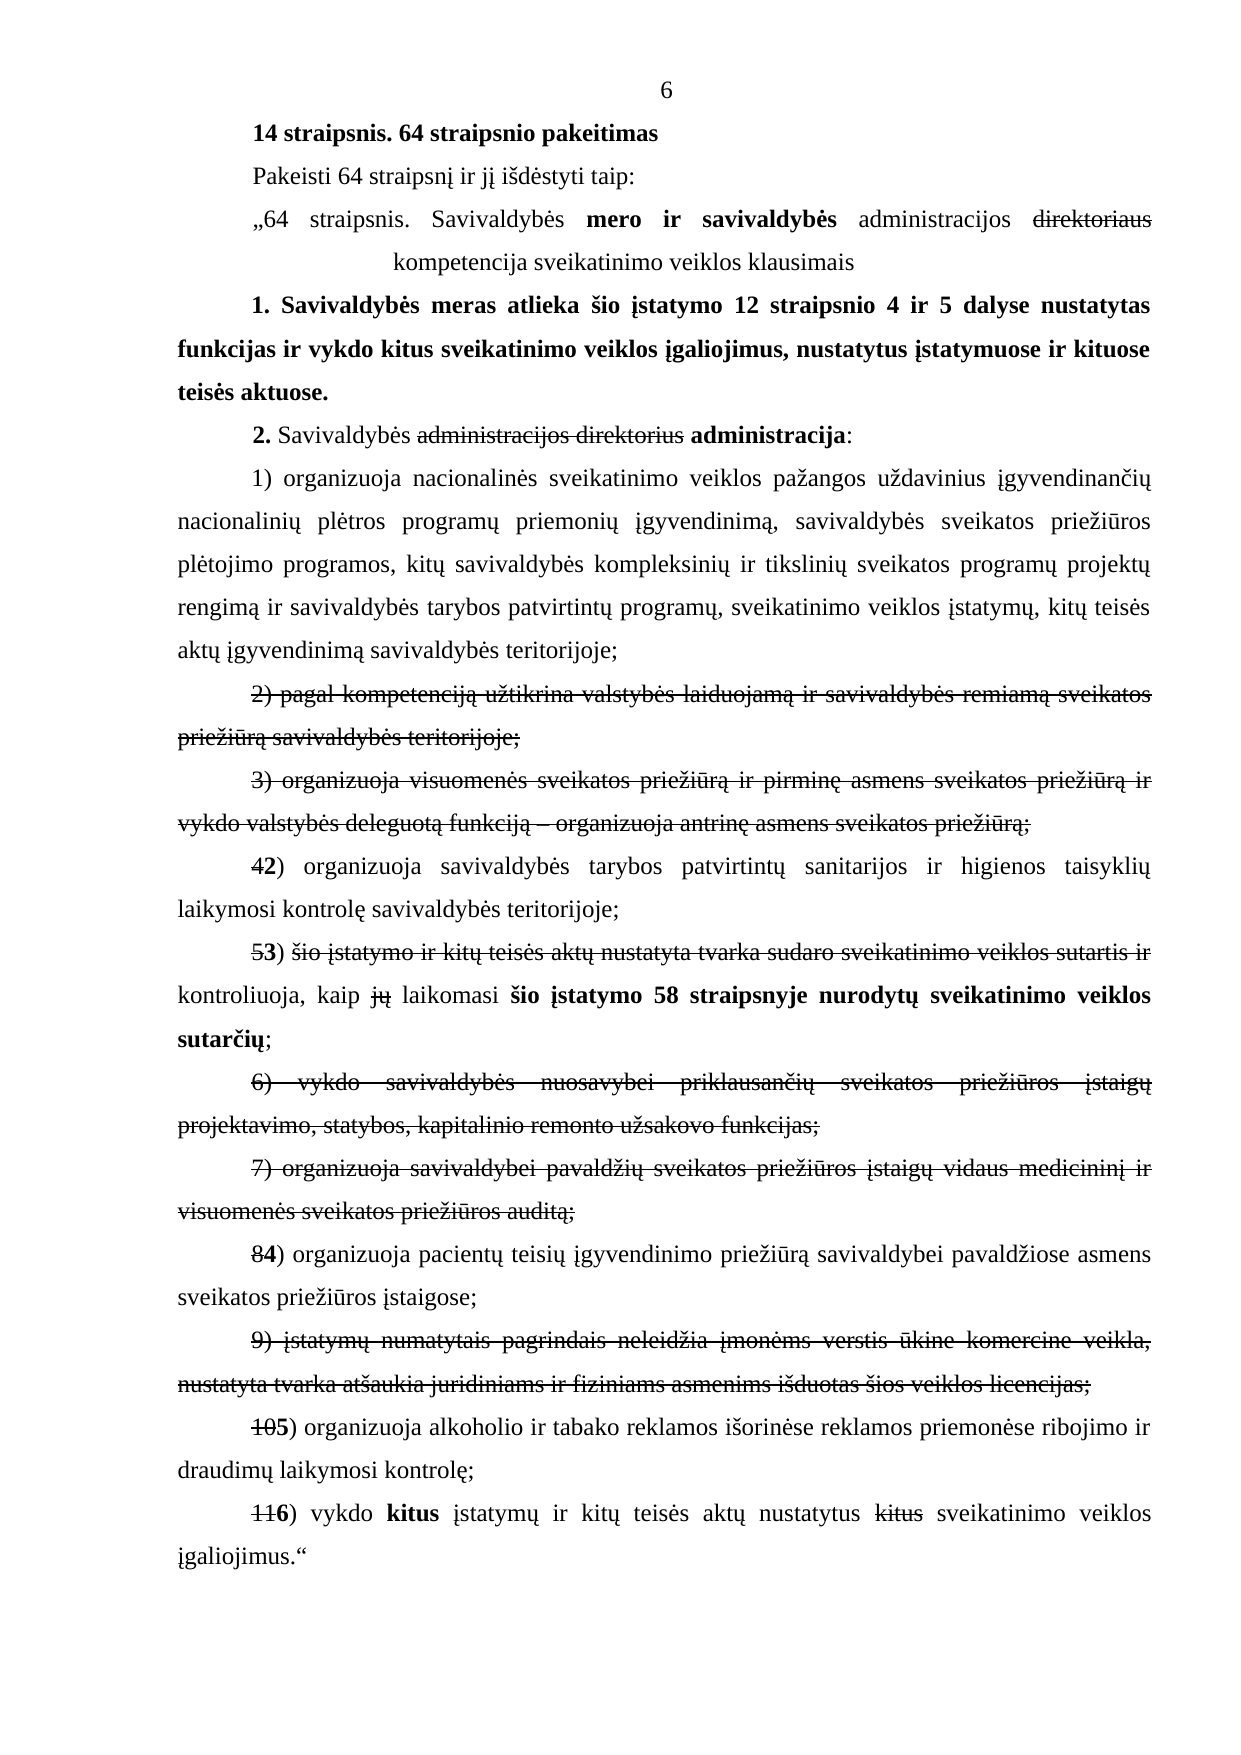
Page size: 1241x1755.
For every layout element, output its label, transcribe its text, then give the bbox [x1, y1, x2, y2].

text 2) pagal kompetenciją užtikrina valstybės laiduojamą ir savivaldybės remiamą sveikatos priežiūrą savivaldybės teritorijoje; [177, 679, 1152, 751]
text 2. Savivaldybės administracijos direktorius administracija: [252, 420, 1152, 449]
text 7) organizuoja savivaldybei pavaldžių sveikatos priežiūros įstaigų vidaus medicininį ir visuomenės sveikatos priežiūros auditą; [177, 1153, 1152, 1225]
text 105) organizuoja alkoholio ir tabako reklamos išorinėse reklamos priemonėse ribojimo ir draudimų laikymosi kontrolę; [177, 1412, 1152, 1484]
text 53) šio įstatymo ir kitų teisės aktų nustatyta tvarka sudaro sveikatinimo veiklos sutartis ir kontroliuoja, kaip jų laikomasi šio įstatymo 58 straipsnyje nurodytų sveikatinimo veiklos sutarčių; [177, 937, 1152, 1052]
text 1) organizuoja nacionalinės sveikatinimo veiklos pažangos uždavinius įgyvendinančių nacionalinių plėtros programų priemonių įgyvendinimą, savivaldybės sveikatos priežiūros plėtojimo programos, kitų savivaldybės kompleksinių ir tikslinių sveikatos programų projektų rengimą ir savivaldybės tarybos patvirtintų programų, sveikatinimo veiklos įstatymų, kitų teisės aktų įgyvendinimą savivaldybės teritorijoje; [177, 463, 1152, 664]
text 116) vykdo kitus įstatymų ir kitų teisės aktų nustatytus kitus sveikatinimo veiklos įgaliojimus.“ [177, 1498, 1152, 1570]
text „64 straipsnis. Savivaldybės mero ir savivaldybės administracijos direktoriaus kompetencija sveikatinimo veiklos klausimais [252, 204, 1152, 276]
text 14 straipsnis. 64 straipsnio pakeitimas [177, 118, 1152, 147]
text 6) vykdo savivaldybės nuosavybei priklausančių sveikatos priežiūros įstaigų projektavimo, statybos, kapitalinio remonto užsakovo funkcijas; [177, 1067, 1152, 1139]
text Pakeisti 64 straipsnį ir jį išdėstyti taip: [177, 161, 1152, 190]
text 3) organizuoja visuomenės sveikatos priežiūrą ir pirminę asmens sveikatos priežiūrą ir vykdo valstybės deleguotą funkciją – organizuoja antrinę asmens sveikatos priežiūrą; [177, 765, 1152, 837]
text 84) organizuoja pacientų teisių įgyvendinimo priežiūrą savivaldybei pavaldžiose asmens sveikatos priežiūros įstaigose; [177, 1239, 1152, 1311]
text 9) įstatymų numatytais pagrindais neleidžia įmonėms verstis ūkine komercine veikla, nustatyta tvarka atšaukia juridiniams ir fiziniams asmenims išduotas šios veiklos licencijas; [177, 1326, 1152, 1397]
text 42) organizuoja savivaldybės tarybos patvirtintų sanitarijos ir higienos taisyklių laikymosi kontrolę savivaldybės teritorijoje; [177, 851, 1152, 923]
text 1. Savivaldybės meras atlieka šio įstatymo 12 straipsnio 4 ir 5 dalyse nustatytas funkcijas ir vykdo kitus sveikatinimo veiklos įgaliojimus, nustatytus įstatymuose ir kituose teisės aktuose. [177, 291, 1152, 406]
